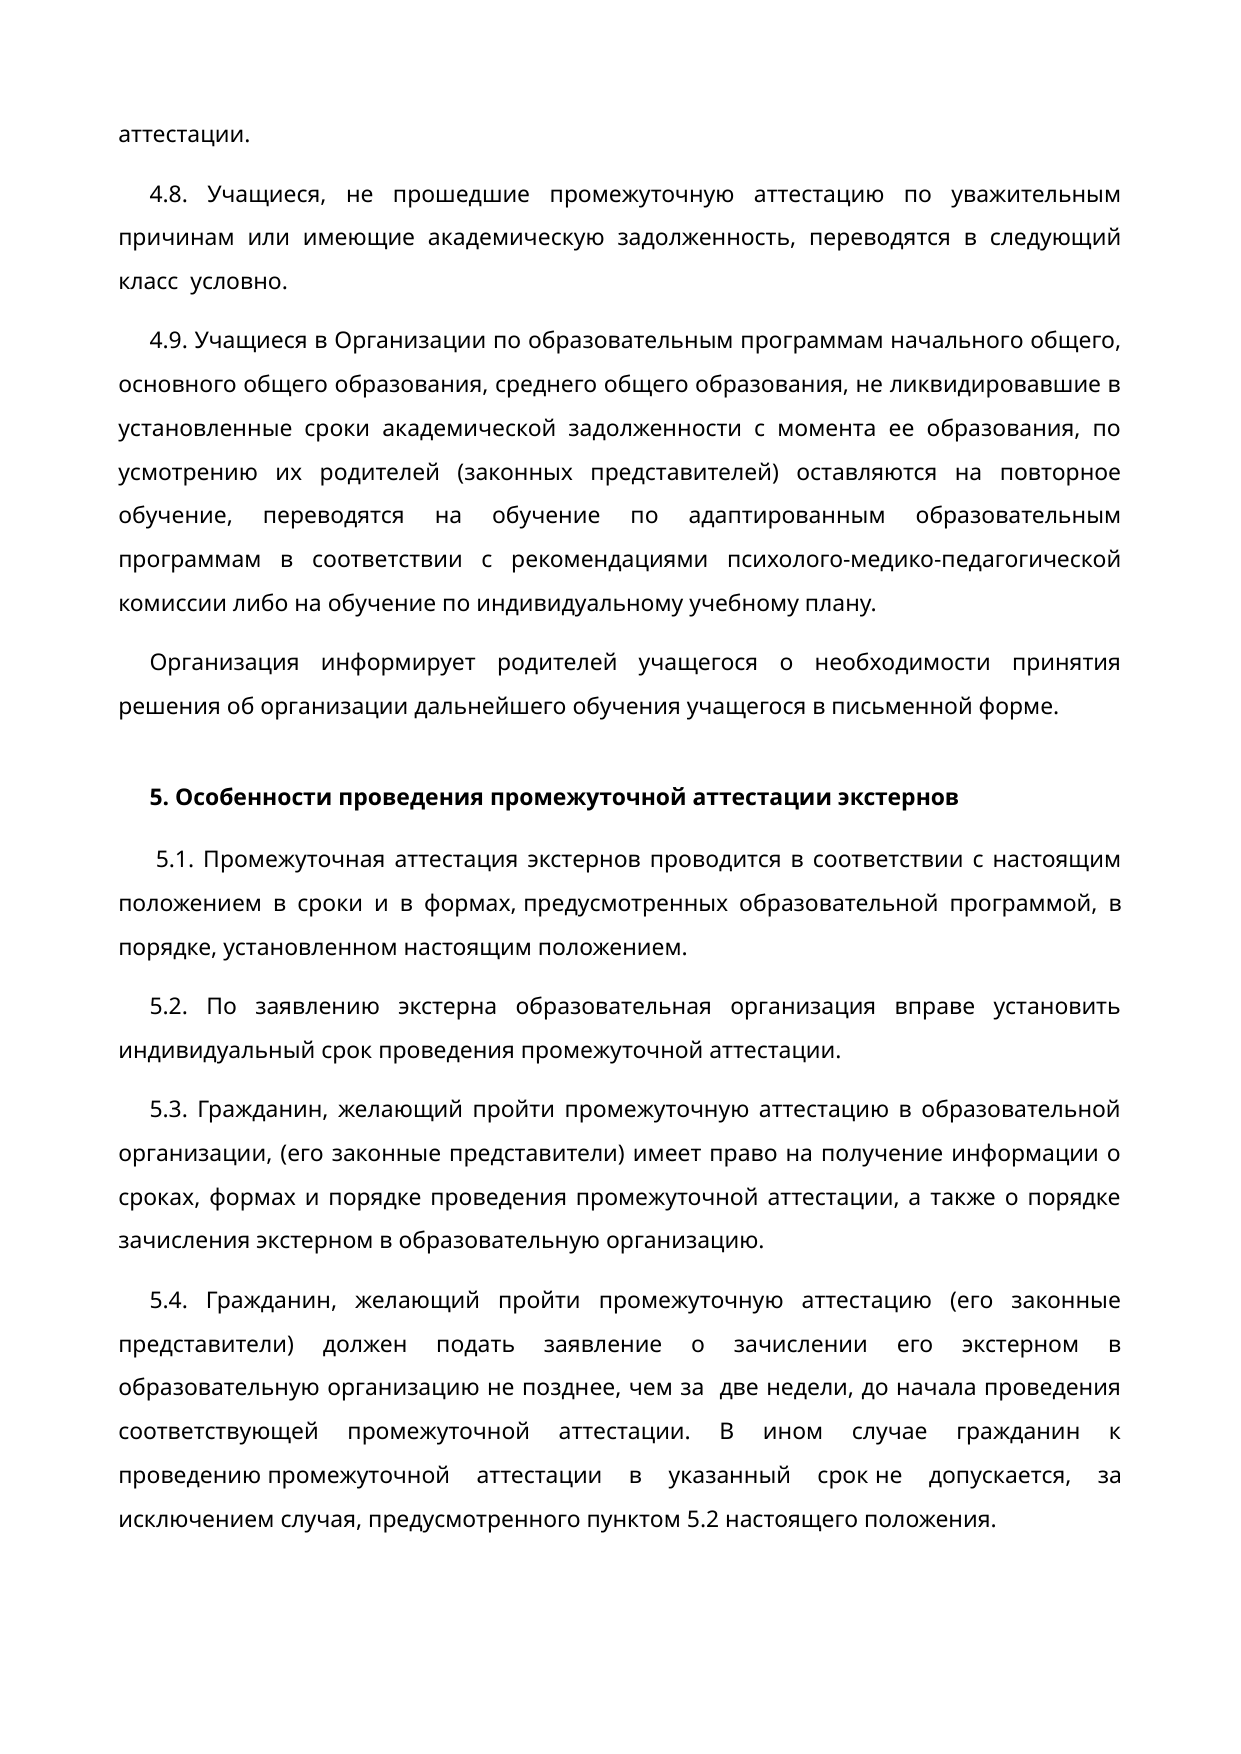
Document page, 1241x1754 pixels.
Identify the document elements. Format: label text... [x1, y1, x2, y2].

text 4.8. Учащиеся, не прошедшие промежуточную аттестацию по уважительным причинам или имеющие академическую задолженность, переводятся в следующий класс условно. [118, 177, 1122, 296]
text 5.2. По заявлению экстерна образовательная организация вправе установить индивидуальный срок проведения промежуточной аттестации. [118, 990, 1122, 1065]
text 4.9. Учащиеся в Организации по образовательным программам начального общего, основного общего образования, среднего общего образования, не ликвидировавшие в установленные сроки академической задолженности с момента ее образования, по усмотрению их родителей (законных представителей) оставляются на повторное обучение, переводятся на обучение по адаптированным образовательным программам в соответствии с рекомендациями психолого-медико-педагогической комиссии либо на обучение по индивидуальному учебному плану. [118, 324, 1122, 618]
subtitle 5. Особенности проведения промежуточной аттестации экстернов [118, 781, 1122, 812]
text 5.4. Гражданин, желающий пройти промежуточную аттестацию (его законные представители) должен подать заявление о зачислении его экстерном в образовательную организацию не позднее, чем за две недели, до начала проведения соответствующей промежуточной аттестации. В ином случае гражданин к проведению промежуточной аттестации в указанный срок не допускается, за исключением случая, предусмотренного пунктом 5.2 настоящего положения. [118, 1284, 1122, 1534]
text Организация информирует родителей учащегося о необходимости принятия решения об организации дальнейшего обучения учащегося в письменной форме. [118, 646, 1122, 721]
text 5.1. Промежуточная аттестация экстернов проводится в соответствии с настоящим положением в сроки и в формах, предусмотренных образовательной программой, в порядке, установленном настоящим положением. [118, 843, 1122, 962]
text аттестации. [118, 118, 1122, 149]
text 5.3. Гражданин, желающий пройти промежуточную аттестацию в образовательной организации, (его законные представители) имеет право на получение информации о сроках, формах и порядке проведения промежуточной аттестации, а также о порядке зачисления экстерном в образовательную организацию. [118, 1093, 1122, 1256]
